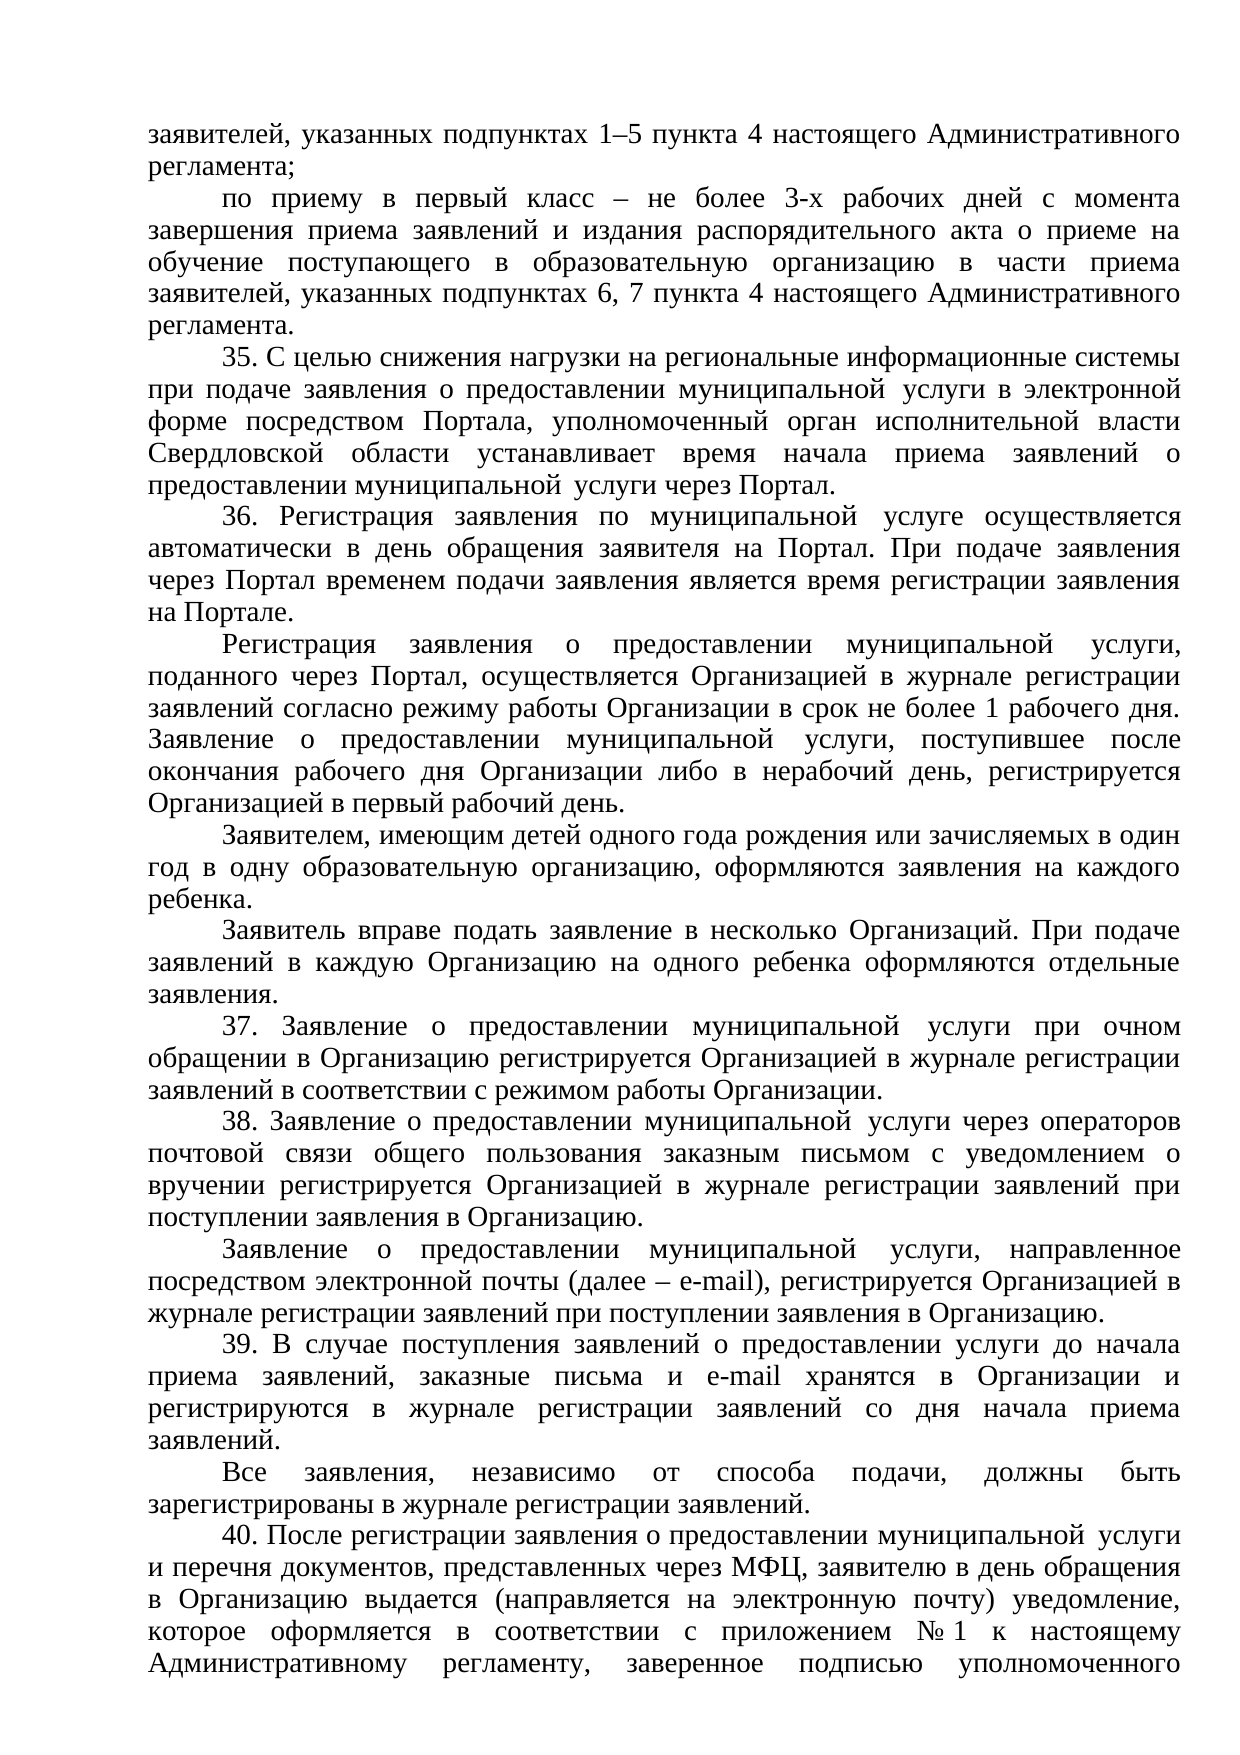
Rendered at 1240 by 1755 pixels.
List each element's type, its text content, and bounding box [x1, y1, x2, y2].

text заявителей, указанных подпунктах 1–5 пункта 4 настоящего Административного регламента; [148, 118, 1181, 182]
text Заявитель вправе подать заявление в несколько Организаций. При подаче заявлений в каждую Организацию на одного ребенка оформляются отдельные заявления. [148, 914, 1181, 1010]
text Заявление о предоставлении муниципальной услуги, направленное посредством электронной почты (далее – e-mail), регистрируется Организацией в журнале регистрации заявлений при поступлении заявления в Организацию. [148, 1233, 1181, 1328]
text Регистрация заявления о предоставлении муниципальной услуги, поданного через Портал, осуществляется Организацией в журнале регистрации заявлений согласно режиму работы Организации в срок не более 1 рабочего дня. Заявление о предоставлении муниципальной услуги, поступившее после окончания рабочего дня Организации либо в нерабочий день, регистрируется Организацией в первый рабочий день. [148, 628, 1181, 819]
text 36. Регистрация заявления по муниципальной услуге осуществляется автоматически в день обращения заявителя на Портал. При подаче заявления через Портал временем подачи заявления является время регистрации заявления на Портале. [148, 500, 1181, 628]
text Заявителем, имеющим детей одного года рождения или зачисляемых в один год в одну образовательную организацию, оформляются заявления на каждого ребенка. [148, 819, 1181, 914]
text 35. С целью снижения нагрузки на региональные информационные системы при подаче заявления о предоставлении муниципальной услуги в электронной форме посредством Портала, уполномоченный орган исполнительной власти Свердловской области устанавливает время начала приема заявлений о предоставлении муниципальной услуги через Портал. [148, 341, 1181, 500]
text по приему в первый класс – не более 3-х рабочих дней с момента завершения приема заявлений и издания распорядительного акта о приеме на обучение поступающего в образовательную организацию в части приема заявителей, указанных подпунктах 6, 7 пункта 4 настоящего Административного регламента. [148, 182, 1181, 341]
text 37. Заявление о предоставлении муниципальной услуги при очном обращении в Организацию регистрируется Организацией в журнале регистрации заявлений в соответствии с режимом работы Организации. [148, 1010, 1181, 1105]
text Все заявления, независимо от способа подачи, должны быть зарегистрированы в журнале регистрации заявлений. [148, 1456, 1181, 1519]
text 39. В случае поступления заявлений о предоставлении услуги до начала приема заявлений, заказные письма и e-mail хранятся в Организации и регистрируются в журнале регистрации заявлений со дня начала приема заявлений. [148, 1328, 1181, 1456]
text 38. Заявление о предоставлении муниципальной услуги через операторов почтовой связи общего пользования заказным письмом с уведомлением о вручении регистрируется Организацией в журнале регистрации заявлений при поступлении заявления в Организацию. [148, 1105, 1181, 1233]
text 40. После регистрации заявления о предоставлении муниципальной услуги и перечня документов, представленных через МФЦ, заявителю в день обращения в Организацию выдается (направляется на электронную почту) уведомление, которое оформляется в соответствии с приложением № 1 к настоящему Административному регламенту, заверенное подписью уполномоченного [148, 1519, 1181, 1679]
